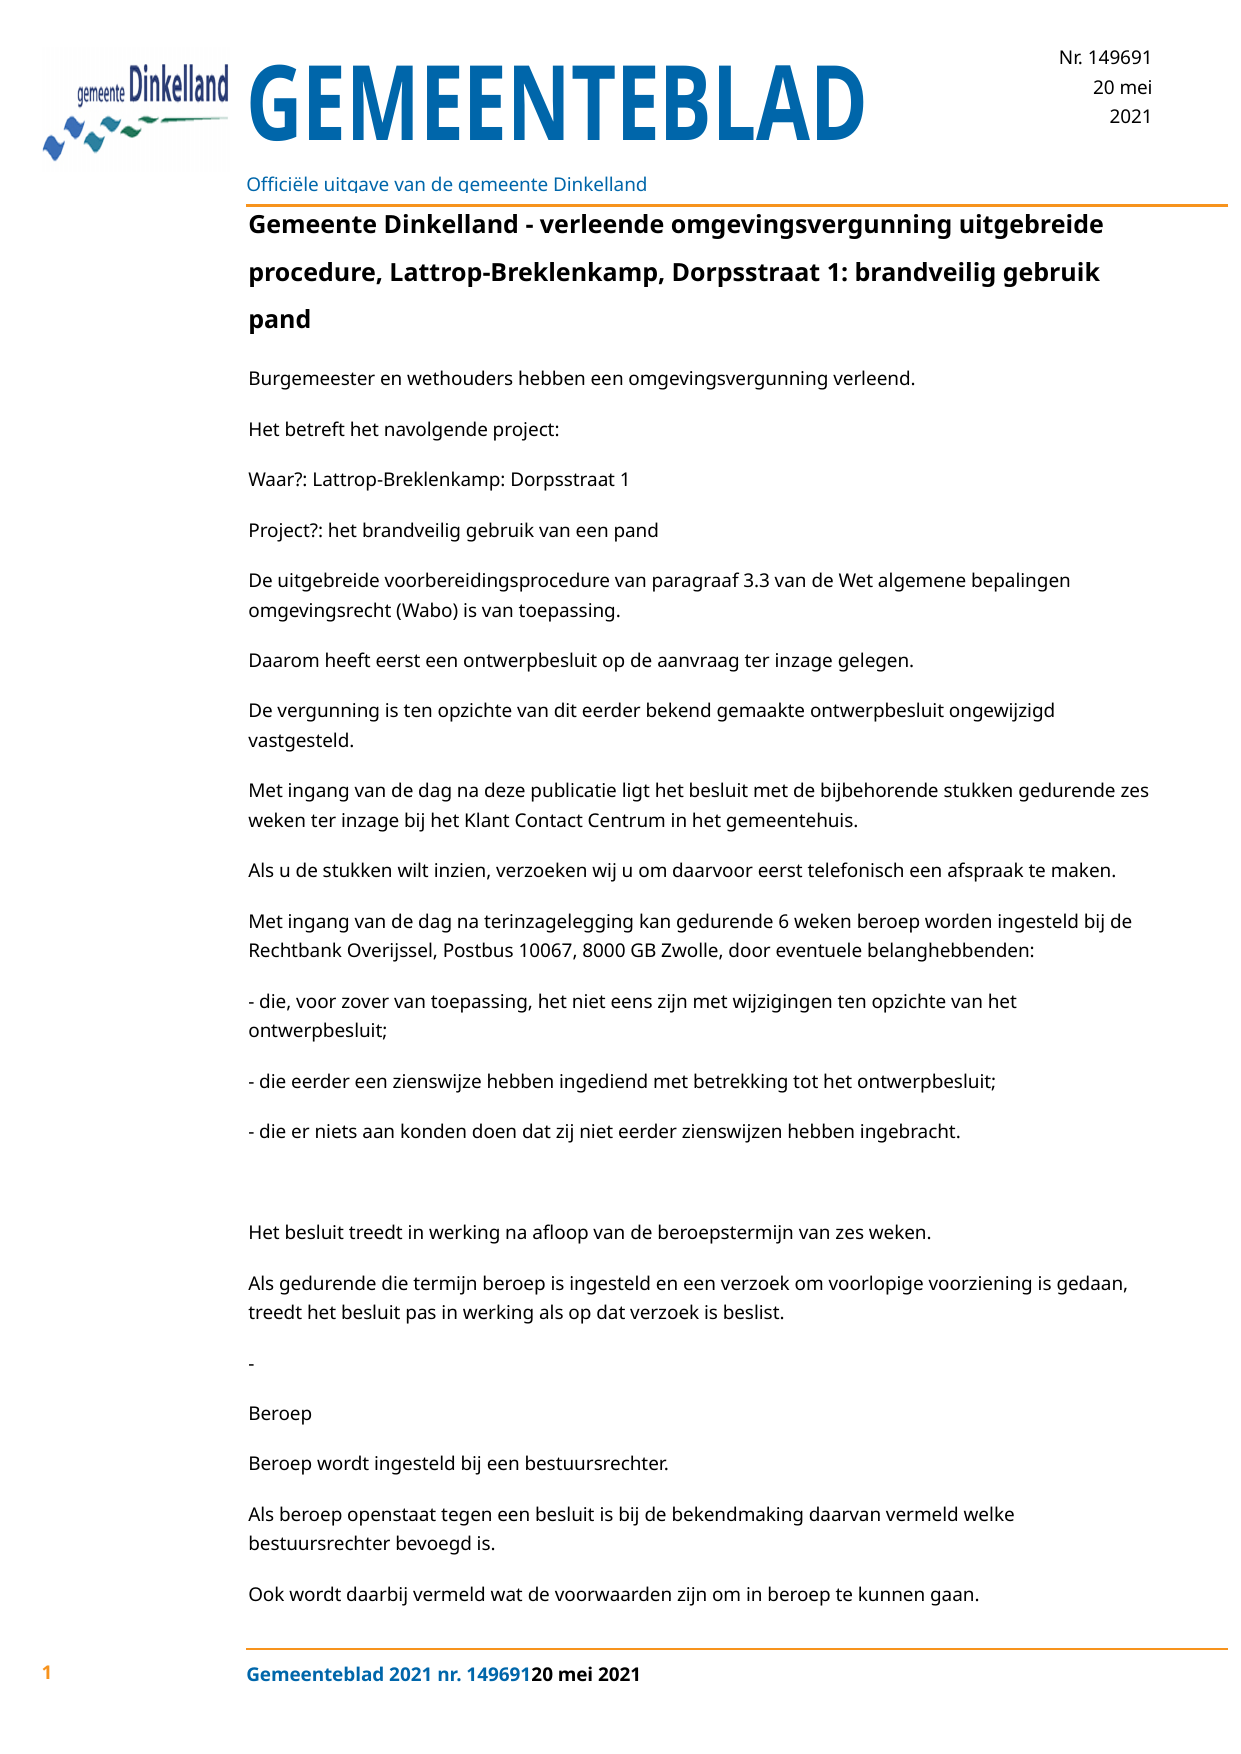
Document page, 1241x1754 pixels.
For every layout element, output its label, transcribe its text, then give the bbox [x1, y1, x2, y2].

text Daarom heeft eerst een ontwerpbesluit op de aanvraag ter inzage gelegen. [248, 647, 1152, 673]
text - die eerder een zienswijze hebben ingediend met betrekking tot het ontwerpbesluit; [248, 1068, 1152, 1094]
text Met ingang van de dag na terinzagelegging kan gedurende 6 weken beroep worden ingesteld bij de Rechtbank Overijssel, Postbus 10067, 8000 GB Zwolle, door eventuele belanghebbenden: [248, 908, 1152, 963]
text Beroep [248, 1400, 1152, 1426]
text Gemeente Dinkelland - verleende omgevingsvergunning uitgebreide procedure, Lattrop-Breklenkamp, Dorpsstraat 1: brandveilig gebruik pand [248, 207, 1152, 336]
text De vergunning is ten opzichte van dit eerder bekend gemaakte ontwerpbesluit ongewijzigd vastgesteld. [248, 698, 1152, 753]
text Het betreft het navolgende project: [248, 416, 1152, 442]
picture [41, 47, 231, 172]
text De uitgebreide voorbereidingsprocedure van paragraaf 3.3 van de Wet algemene bepalingen omgevingsrecht (Wabo) is van toepassing. [248, 567, 1152, 622]
text Ook wordt daarbij vermeld wat de voorwaarden zijn om in beroep te kunnen gaan. [248, 1581, 1152, 1607]
text Met ingang van de dag na deze publicatie ligt het besluit met de bijbehorende stukken gedurende zes weken ter inzage bij het Klant Contact Centrum in het gemeentehuis. [248, 778, 1152, 833]
text Beroep wordt ingesteld bij een bestuursrechter. [248, 1451, 1152, 1476]
text Als u de stukken wilt inzien, verzoeken wij u om daarvoor eerst telefonisch een afspraak te maken. [248, 858, 1152, 883]
text Het besluit treedt in werking na afloop van de beroepstermijn van zes weken. [248, 1219, 1152, 1245]
text Als beroep openstaat tegen een besluit is bij de bekendmaking daarvan vermeld welke bestuursrechter bevoegd is. [248, 1501, 1152, 1556]
text - [248, 1350, 1152, 1375]
text Project?: het brandveilig gebruik van een pand [248, 517, 1152, 542]
text Waar?: Lattrop-Breklenkamp: Dorpsstraat 1 [248, 466, 1152, 492]
text Als gedurende die termijn beroep is ingesteld en een verzoek om voorlopige voorziening is gedaan, treedt het besluit pas in werking als op dat verzoek is beslist. [248, 1270, 1152, 1325]
text - die er niets aan konden doen dat zij niet eerder zienswijzen hebben ingebracht. [248, 1118, 1152, 1144]
text - die, voor zover van toepassing, het niet eens zijn met wijzigingen ten opzichte van het ontwerpbesluit; [248, 988, 1152, 1043]
text Burgemeester en wethouders hebben een omgevingsvergunning verleend. [248, 366, 1152, 391]
